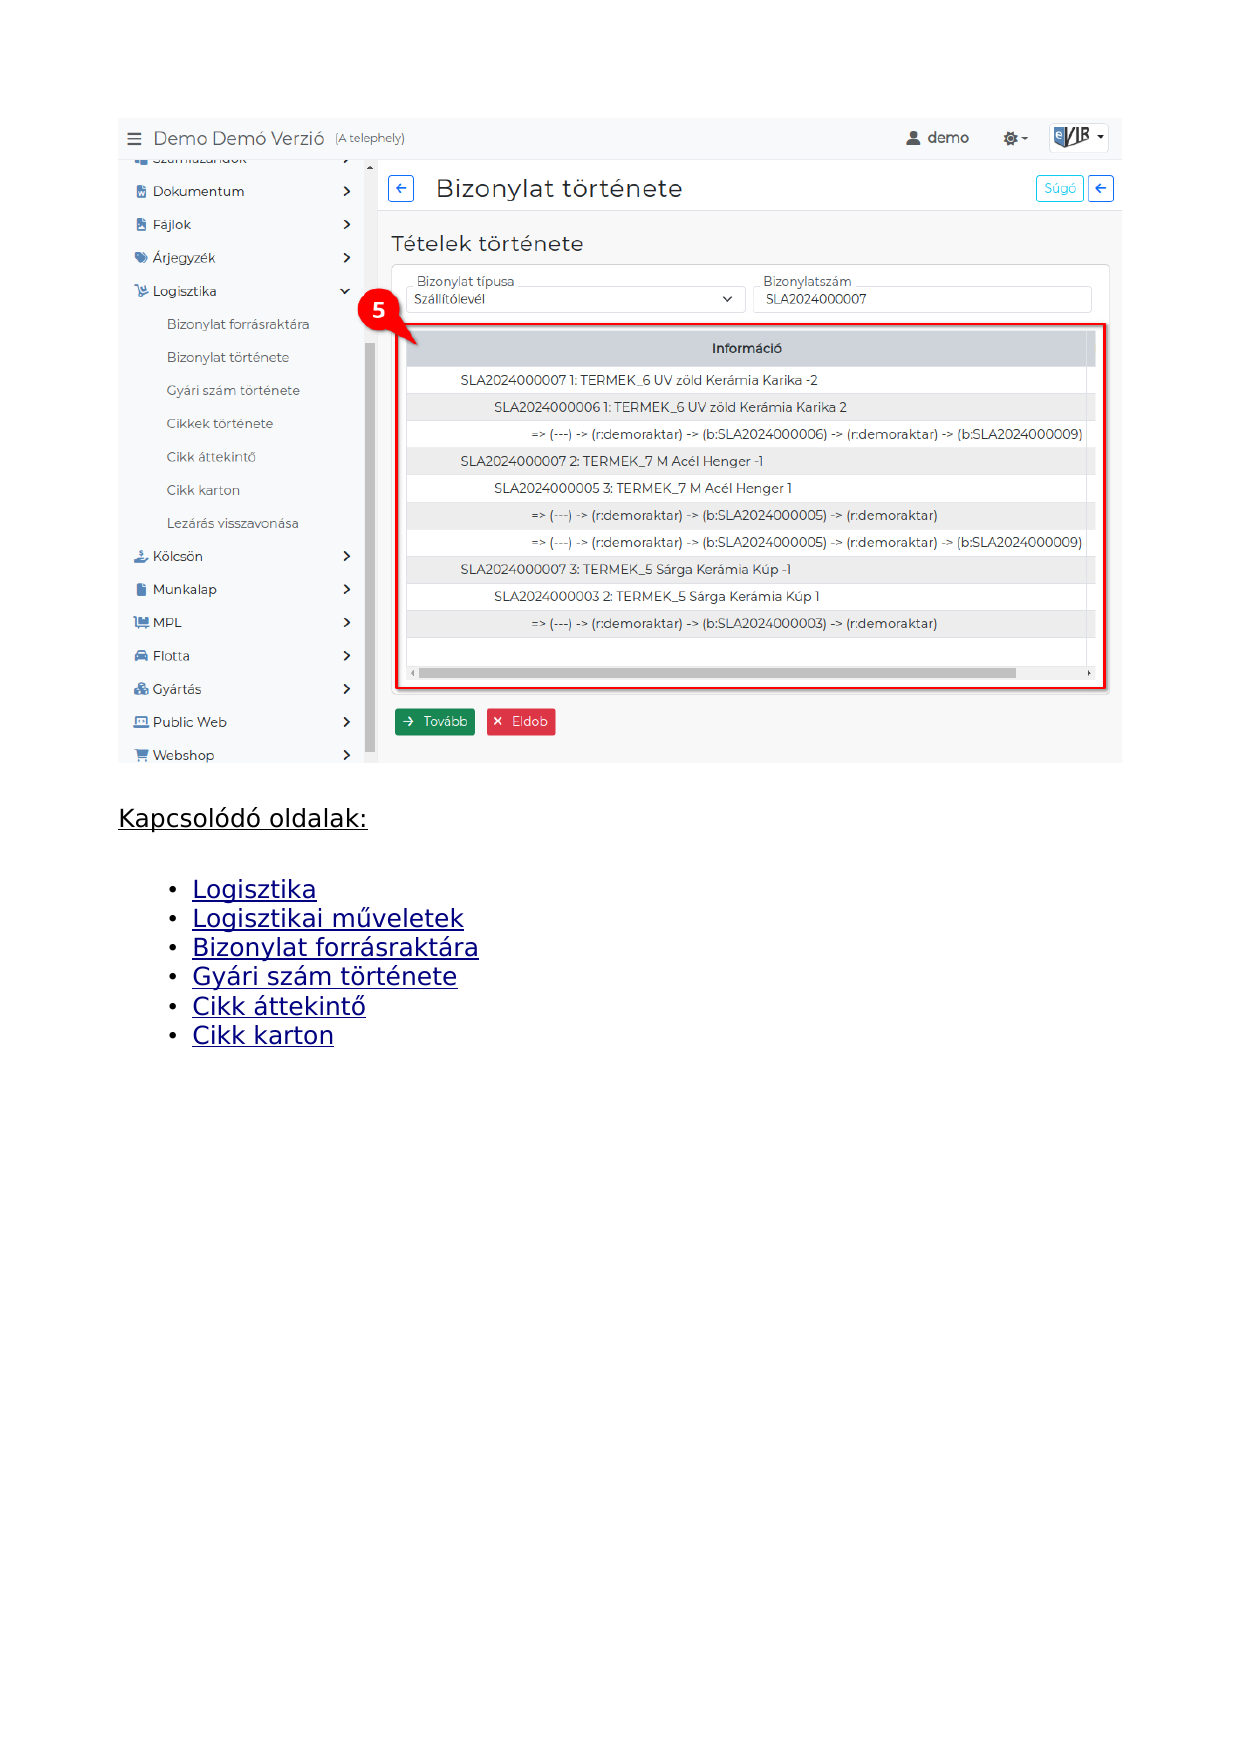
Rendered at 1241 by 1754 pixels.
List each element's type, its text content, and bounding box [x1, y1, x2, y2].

list Cikk áttekintő [177, 992, 1122, 1021]
list Cikk karton [177, 1021, 1122, 1050]
list Bizonylat forrásraktára [177, 933, 1122, 962]
picture [118, 118, 1123, 763]
list Logisztika [177, 875, 1122, 904]
text Kapcsolódó oldalak: [118, 804, 1122, 833]
list Gyári szám története [177, 962, 1122, 992]
list Logisztikai műveletek [177, 904, 1122, 933]
